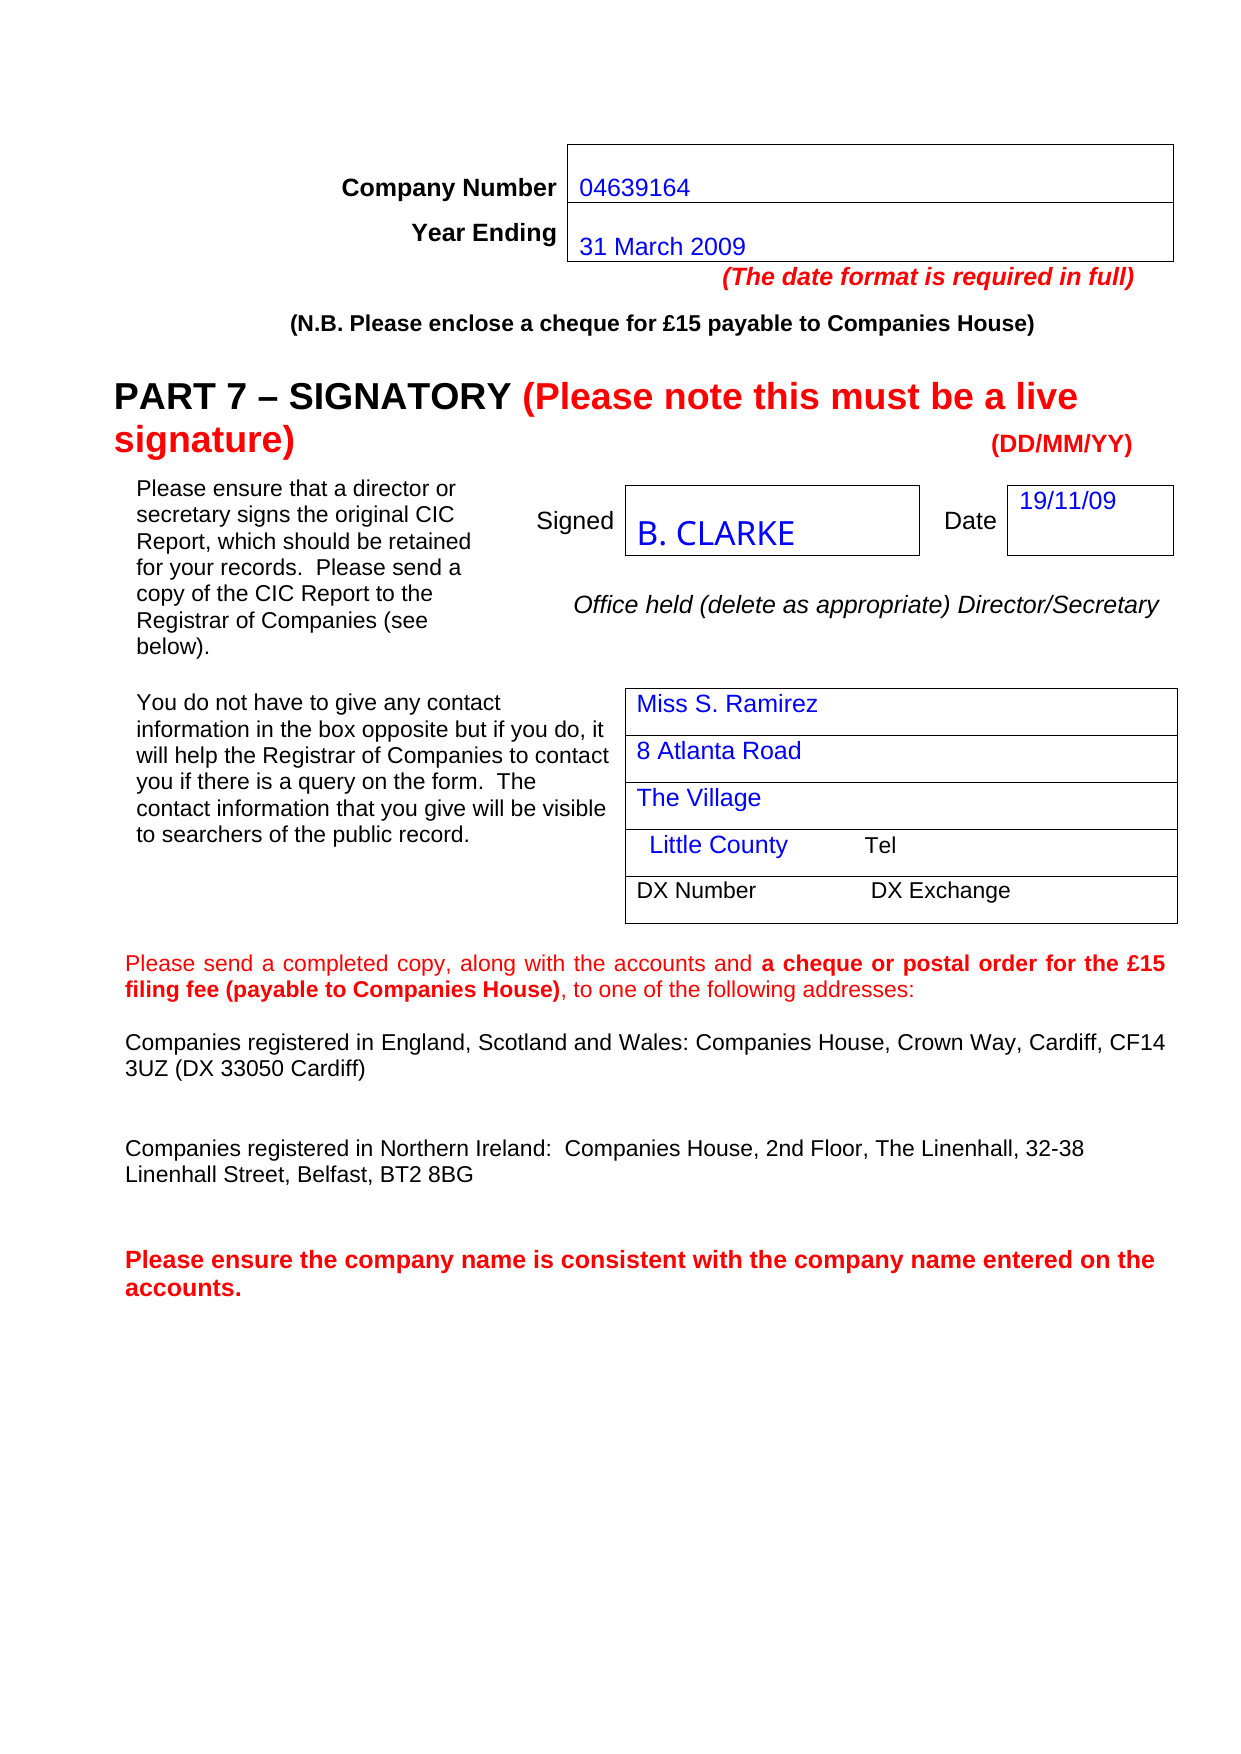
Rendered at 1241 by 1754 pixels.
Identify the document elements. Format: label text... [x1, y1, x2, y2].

table_cell [625, 556, 861, 566]
table_cell DX Number DX Exchange [626, 877, 1177, 923]
table_header Company Number [110, 144, 567, 202]
table_cell [1008, 566, 1173, 576]
table_cell [625, 566, 861, 576]
table_cell [532, 619, 625, 659]
table_header [861, 475, 1008, 485]
table_header [625, 475, 861, 485]
table_cell Little County Tel [626, 830, 1177, 876]
table_cell [1173, 619, 1177, 659]
table_cell [1173, 660, 1177, 688]
table_cell [625, 619, 861, 659]
table_cell [1008, 619, 1169, 659]
table_cell [507, 619, 532, 659]
table_cell [861, 566, 1008, 576]
table_header [507, 475, 625, 485]
table_cell Miss S. Ramirez [626, 689, 1177, 735]
table_header Please ensure that a director or secretary signs the original CIC Report, which should be retained for your records. Please send a copy of the CIC Report to the Registrar of Companies (see below). [125, 475, 507, 659]
table_cell [507, 566, 625, 576]
table_cell [861, 555, 1008, 566]
table_cell Office held (delete as appropriate) Director/Secretary [507, 576, 1173, 619]
table_cell [507, 555, 625, 566]
table_cell 31 March 2009 [568, 203, 1173, 261]
table_cell Please send a completed copy, along with the accounts and a cheque or postal order for the £15 filing fee (payable to Companies House), to one of the following addresses: Companies registered in England, Scotland and Wales: Companies House, Crown Way, Cardiff, CF14 3UZ (DX 33050 Cardiff) Companies registered in Northern Ireland: Companies House, 2nd Floor, The Linenhall, 32-38 Linenhall Street, Belfast, BT2 8BG Please ensure the company name is consistent with the company name entered on the accounts. [125, 923, 1177, 1331]
table_cell B. CLARKE [626, 486, 919, 555]
table_cell [125, 660, 1169, 688]
text (N.B. Please enclose a cheque for £15 payable to Companies House) [187, 310, 1137, 336]
table_cell 8 Atlanta Road [626, 736, 1177, 782]
table_cell [1169, 660, 1173, 688]
table_cell [1173, 576, 1177, 619]
table_cell [1173, 566, 1177, 576]
table_cell Date [920, 485, 1007, 555]
table_cell [1173, 555, 1177, 566]
table_header [1008, 475, 1173, 485]
table_cell [1008, 556, 1173, 566]
table_cell [861, 619, 919, 659]
subtitle PART 7 – SIGNATORY (Please note this must be a live signature) (DD/MM/YY) [114, 374, 1137, 461]
table_cell 19/11/09 [1008, 486, 1173, 555]
table_header [1173, 475, 1177, 485]
table_cell [1169, 619, 1173, 659]
table_cell You do not have to give any contact information in the box opposite but if you do, it will help the Registrar of Companies to contact you if there is a query on the form. The contact information that you give will be visible to searchers of the public record. [125, 688, 625, 923]
text (The date format is required in full) [128, 262, 1137, 291]
table_cell [919, 619, 1008, 659]
table_cell The Village [626, 783, 1177, 829]
table_cell Signed [507, 485, 625, 555]
table_cell Year Ending [110, 202, 567, 261]
table_header 04639164 [568, 145, 1173, 202]
